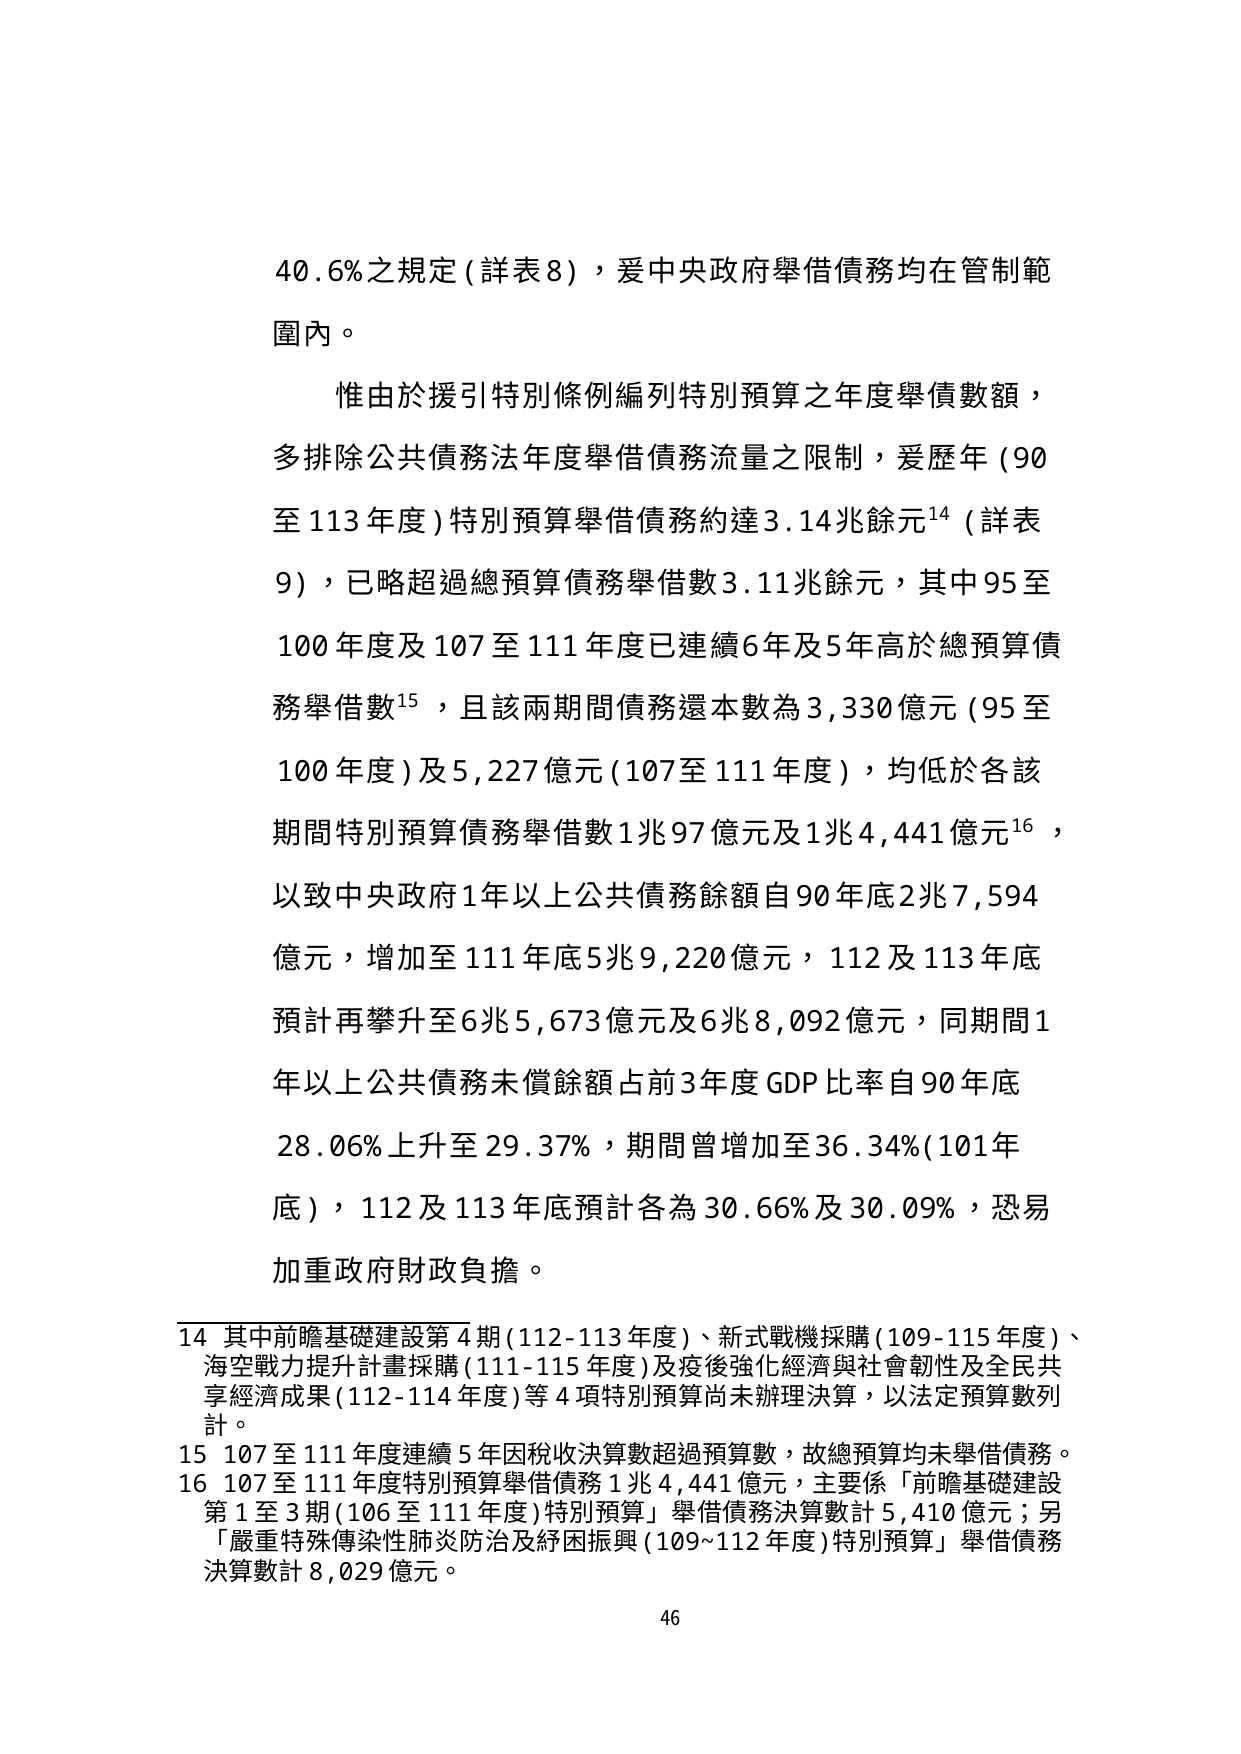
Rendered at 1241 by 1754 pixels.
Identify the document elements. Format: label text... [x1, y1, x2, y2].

text 惟由於援引特別條例編列特別預算之年度舉債數額，多排除公共債務法年度舉借債務流量之限制，爰歷年(90至113年度)特別預算舉借債務約達3.14兆餘元(詳表9)，已略超過總預算債務舉借數3.11兆餘元，其中95至100年度及107至111年度已連續6年及5年高於總預算債務舉借數，且該兩期間債務還本數為3,330億元(95至100年度)及5,227億元(107至111年度)，均低於各該期間特別預算債務舉借數1兆97億元及1兆4,441億元，以致中央政府1年以上公共債務餘額自90年底2兆7,594億元，增加至111年底5兆9,220億元，112及113年底預計再攀升至6兆5,673億元及6兆8,092億元，同期間1年以上公共債務未償餘額占前3年度GDP比率自90年底28.06%上升至29.37%，期間曾增加至36.34%(101年底)，112及113年底預計各為30.66%及30.09%，恐易加重政府財政負擔。 [266, 352, 1063, 1290]
text 107至111年度特別預算舉借債務1兆4,441億元，主要係「前瞻基礎建設第1至3期(106至111年度)特別預算」舉借債務決算數計5,410億元；另「嚴重特殊傳染性肺炎防治及紓困振興(109~112年度)特別預算」舉借債務決算數計8,029億元。 [177, 1469, 1063, 1586]
text 107至111年度連續5年因稅收決算數超過預算數，故總預算均未舉借債務。 [177, 1440, 1063, 1469]
text 40.6%之規定(詳表8)，爰中央政府舉借債務均在管制範圍內。 [266, 227, 1063, 352]
text 其中前瞻基礎建設第4期(112-113年度)、新式戰機採購(109-115年度)、海空戰力提升計畫採購(111-115年度)及疫後強化經濟與社會韌性及全民共享經濟成果(112-114年度)等4項特別預算尚未辦理決算，以法定預算數列計。 [177, 1323, 1063, 1440]
